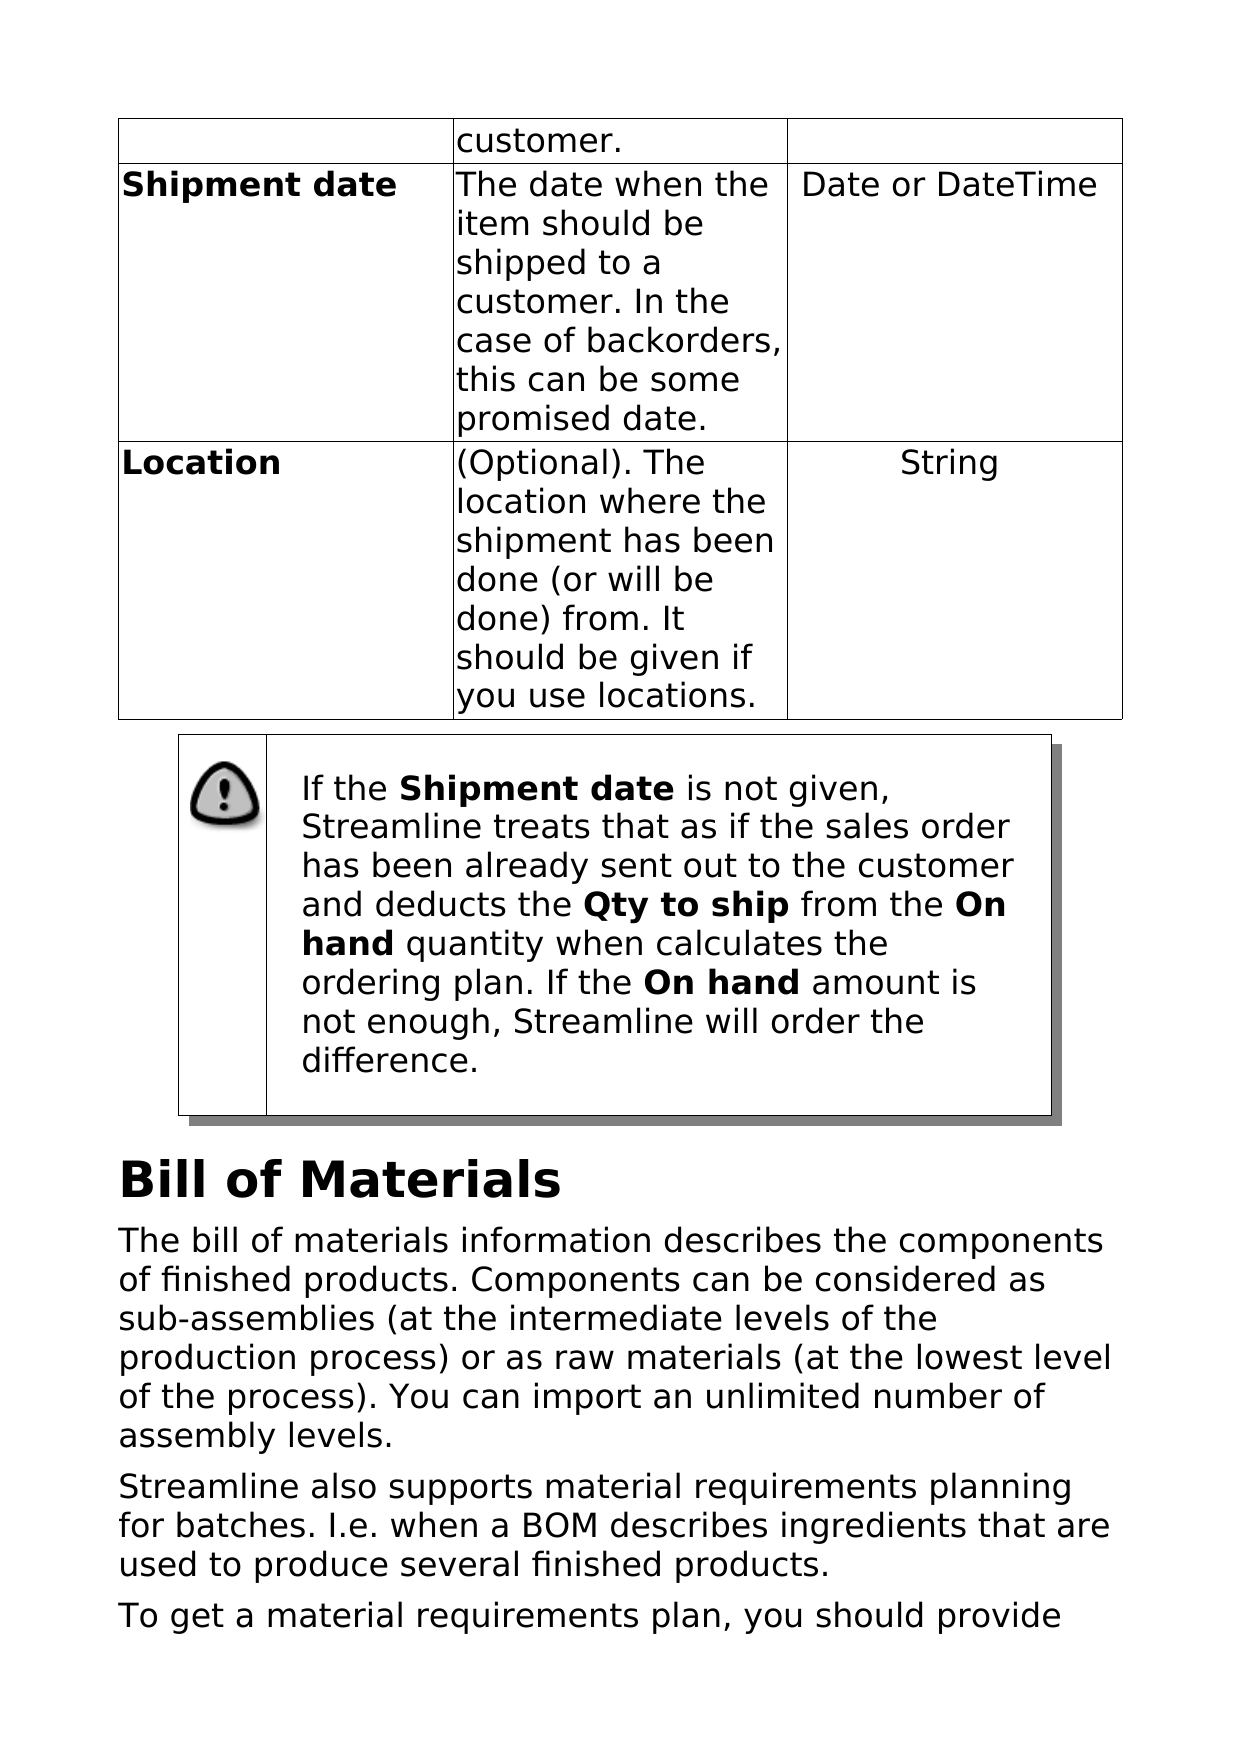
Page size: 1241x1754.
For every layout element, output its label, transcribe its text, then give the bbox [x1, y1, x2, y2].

table_cell [788, 119, 1122, 163]
table_cell Shipment date [119, 164, 453, 441]
subtitle Bill of Materials [118, 1151, 1122, 1209]
table_header If the Shipment date is not given, Streamline treats that as if the sales order has been already sent out to the customer and deducts the Qty to ship from the On hand quantity when calculates the ordering plan. If the On hand amount is not enough, Streamline will order the difference. [267, 735, 1051, 1115]
text The bill of materials information describes the components of finished products. Components can be considered as sub-assemblies (at the intermediate levels of the production process) or as raw materials (at the lowest level of the process). You can import an unlimited number of assembly levels. [118, 1222, 1122, 1455]
table_cell String [788, 442, 1122, 719]
table_header [179, 735, 266, 1115]
table_cell customer. [454, 119, 787, 163]
picture [190, 757, 266, 833]
table_cell Date or DateTime [788, 164, 1122, 441]
text To get a material requirements plan, you should provide [118, 1597, 1122, 1635]
table_cell Location [119, 442, 453, 719]
table_cell (Optional). The location where the shipment has been done (or will be done) from. It should be given if you use locations. [454, 442, 787, 719]
table_cell The date when the item should be shipped to a customer. In the case of backorders, this can be some promised date. [454, 164, 787, 441]
table_cell [119, 119, 453, 163]
text Streamline also supports material requirements planning for batches. I.e. when a BOM describes ingredients that are used to produce several finished products. [118, 1467, 1122, 1584]
